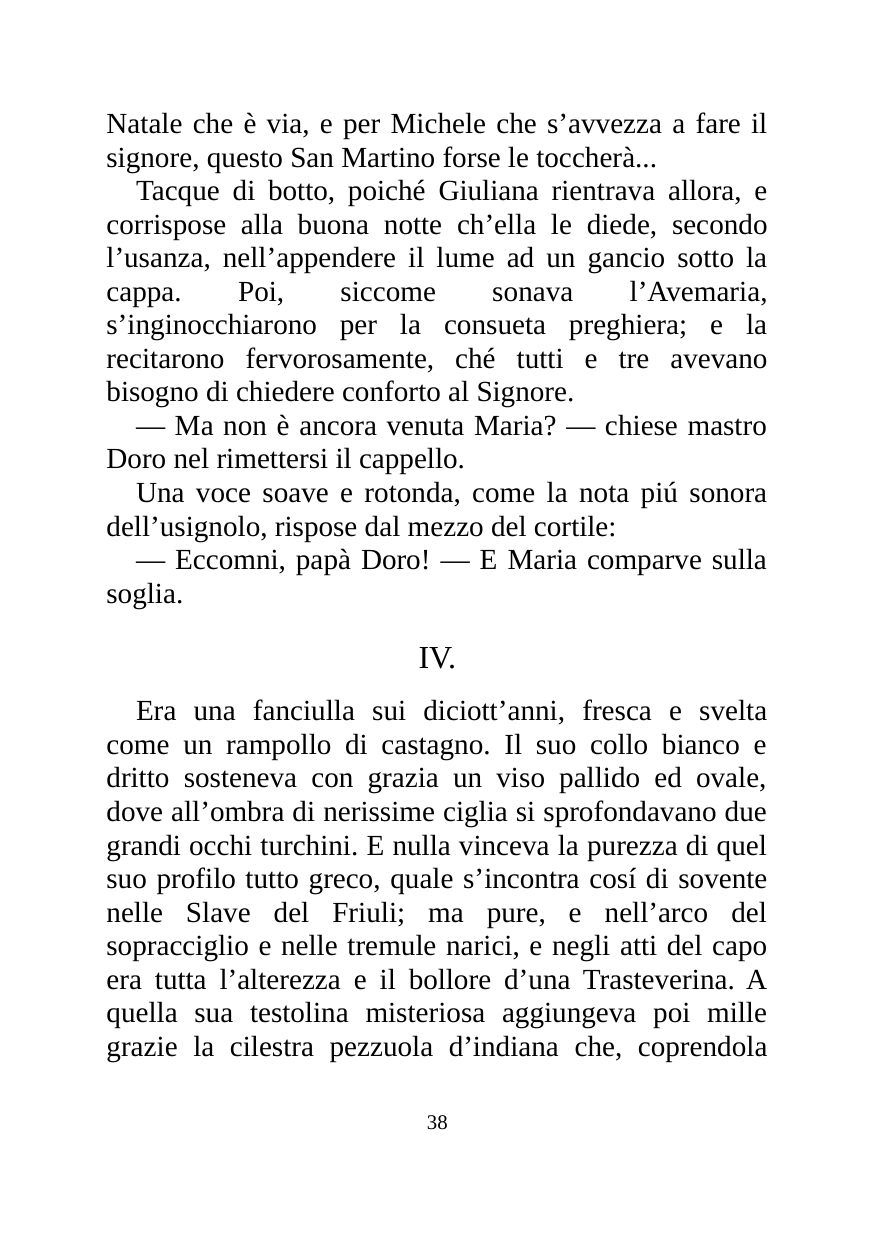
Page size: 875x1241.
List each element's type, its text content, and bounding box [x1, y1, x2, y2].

text Tacque di botto, poiché Giuliana rientrava allora, e corrispose alla buona notte ch’ella le diede, secondo l’usanza, nell’appendere il lume ad un gancio sotto la cappa. Poi, siccome sonava l’Avemaria, s’inginocchiarono per la consueta preghiera; e la recitarono fervorosamente, ché tutti e tre avevano bisogno di chiedere conforto al Signore. [106, 173, 768, 408]
text Natale che è via, e per Michele che s’avvezza a fare il signore, questo San Martino forse le toccherà... [106, 106, 768, 173]
text — Eccomni, papà Doro! — E Maria comparve sulla soglia. [106, 542, 768, 609]
subtitle IV. [106, 639, 768, 676]
text Era una fanciulla sui diciott’anni, fresca e svelta come un rampollo di castagno. Il suo collo bianco e dritto sosteneva con grazia un viso pallido ed ovale, dove all’ombra di nerissime ciglia si sprofondavano due grandi occhi turchini. E nulla vinceva la purezza di quel suo profilo tutto greco, quale s’incontra cosí di sovente nelle Slave del Friuli; ma pure, e nell’arco del sopracciglio e nelle tremule narici, e negli atti del capo era tutta l’alterezza e il bollore d’una Trasteverina. A quella sua testolina misteriosa aggiungeva poi mille grazie la cilestra pezzuola d’indiana che, coprendola [106, 693, 768, 1062]
text — Ma non è ancora venuta Maria? — chiese mastro Doro nel rimettersi il cappello. [106, 408, 768, 475]
text Una voce soave e rotonda, come la nota piú sonora dell’usignolo, rispose dal mezzo del cortile: [106, 475, 768, 542]
